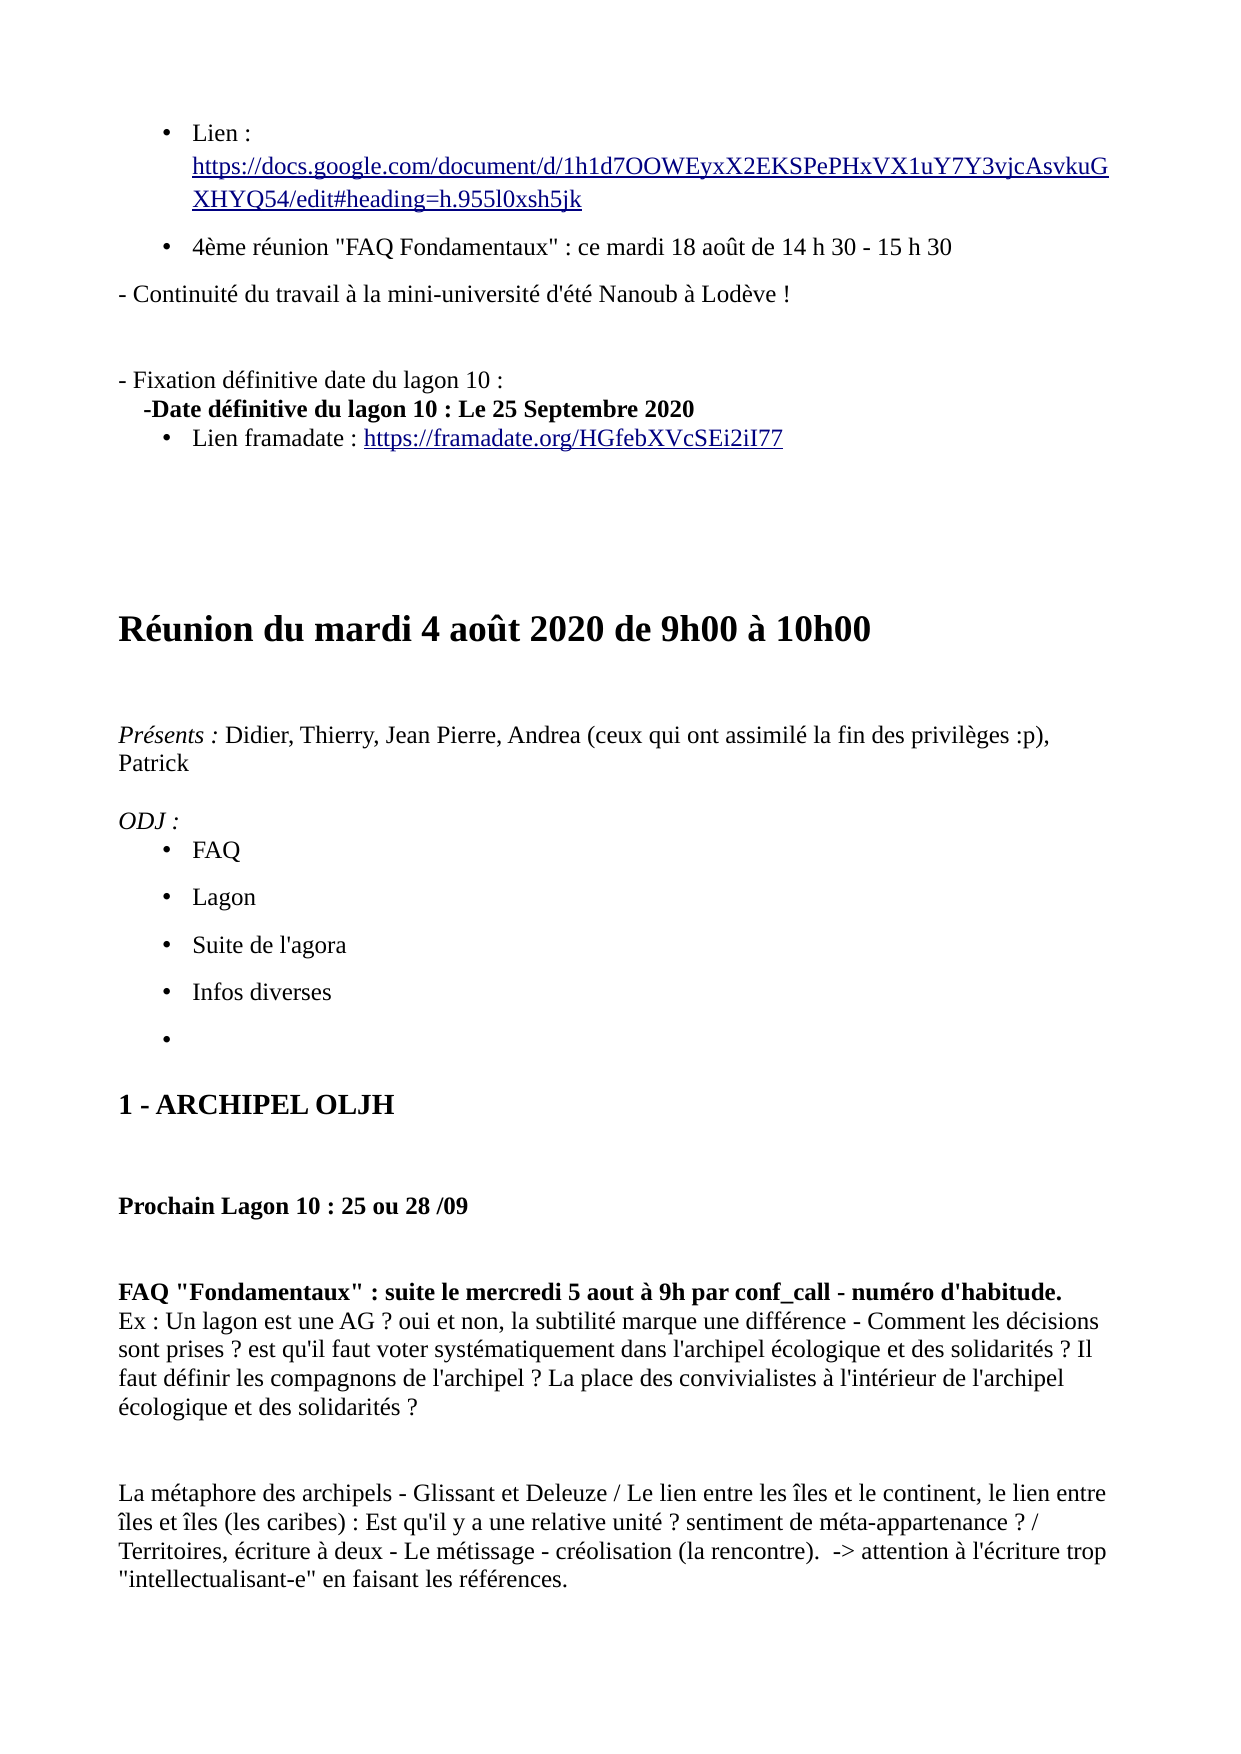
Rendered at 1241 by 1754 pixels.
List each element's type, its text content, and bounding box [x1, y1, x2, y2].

list 4ème réunion "FAQ Fondamentaux" : ce mardi 18 août de 14 h 30 - 15 h 30 [162, 232, 1122, 261]
text -Date définitive du lagon 10 : Le 25 Septembre 2020 [118, 394, 1122, 423]
subtitle 1 - ARCHIPEL OLJH [118, 1087, 1122, 1121]
list Lien : https://docs.google.com/document/d/1h1d7OOWEyxX2EKSPePHxVX1uY7Y3vjcAsvkuGXHYQ54/edit#heading=h.955l0xsh5jk [162, 118, 1122, 213]
list Suite de l'agora [162, 930, 1122, 959]
text - Continuité du travail à la mini-université d'été Nanoub à Lodève ! [118, 279, 1122, 308]
subtitle Réunion du mardi 4 août 2020 de 9h00 à 10h00 [118, 607, 1122, 650]
list Infos diverses [162, 977, 1122, 1006]
text La métaphore des archipels - Glissant et Deleuze / Le lien entre les îles et le continent, le lien entre îles et îles (les caribes) : Est qu'il y a une relative unité ? sentiment de méta-appartenance ? / Territoires, écriture à deux - Le métissage - créolisation (la rencontre). -> attention à l'écriture trop "intellectualisant-e" en faisant les références. [118, 1478, 1122, 1593]
text FAQ "Fondamentaux" : suite le mercredi 5 aout à 9h par conf_call - numéro d'habitude. [118, 1277, 1122, 1306]
text - Fixation définitive date du lagon 10 : [118, 366, 1122, 394]
text Ex : Un lagon est une AG ? oui et non, la subtilité marque une différence - Comment les décisions sont prises ? est qu'il faut voter systématiquement dans l'archipel écologique et des solidarités ? Il faut définir les compagnons de l'archipel ? La place des convivialistes à l'intérieur de l'archipel écologique et des solidarités ? [118, 1306, 1122, 1421]
list FAQ [162, 835, 1122, 863]
text Prochain Lagon 10 : 25 ou 28 /09 [118, 1191, 1122, 1219]
text ODJ : [118, 806, 1122, 835]
list Lagon [162, 882, 1122, 911]
text Présents : Didier, Thierry, Jean Pierre, Andrea (ceux qui ont assimilé la fin des privilèges :p), Patrick [118, 720, 1122, 777]
list Lien framadate : https://framadate.org/HGfebXVcSEi2iI77 [162, 423, 1122, 452]
